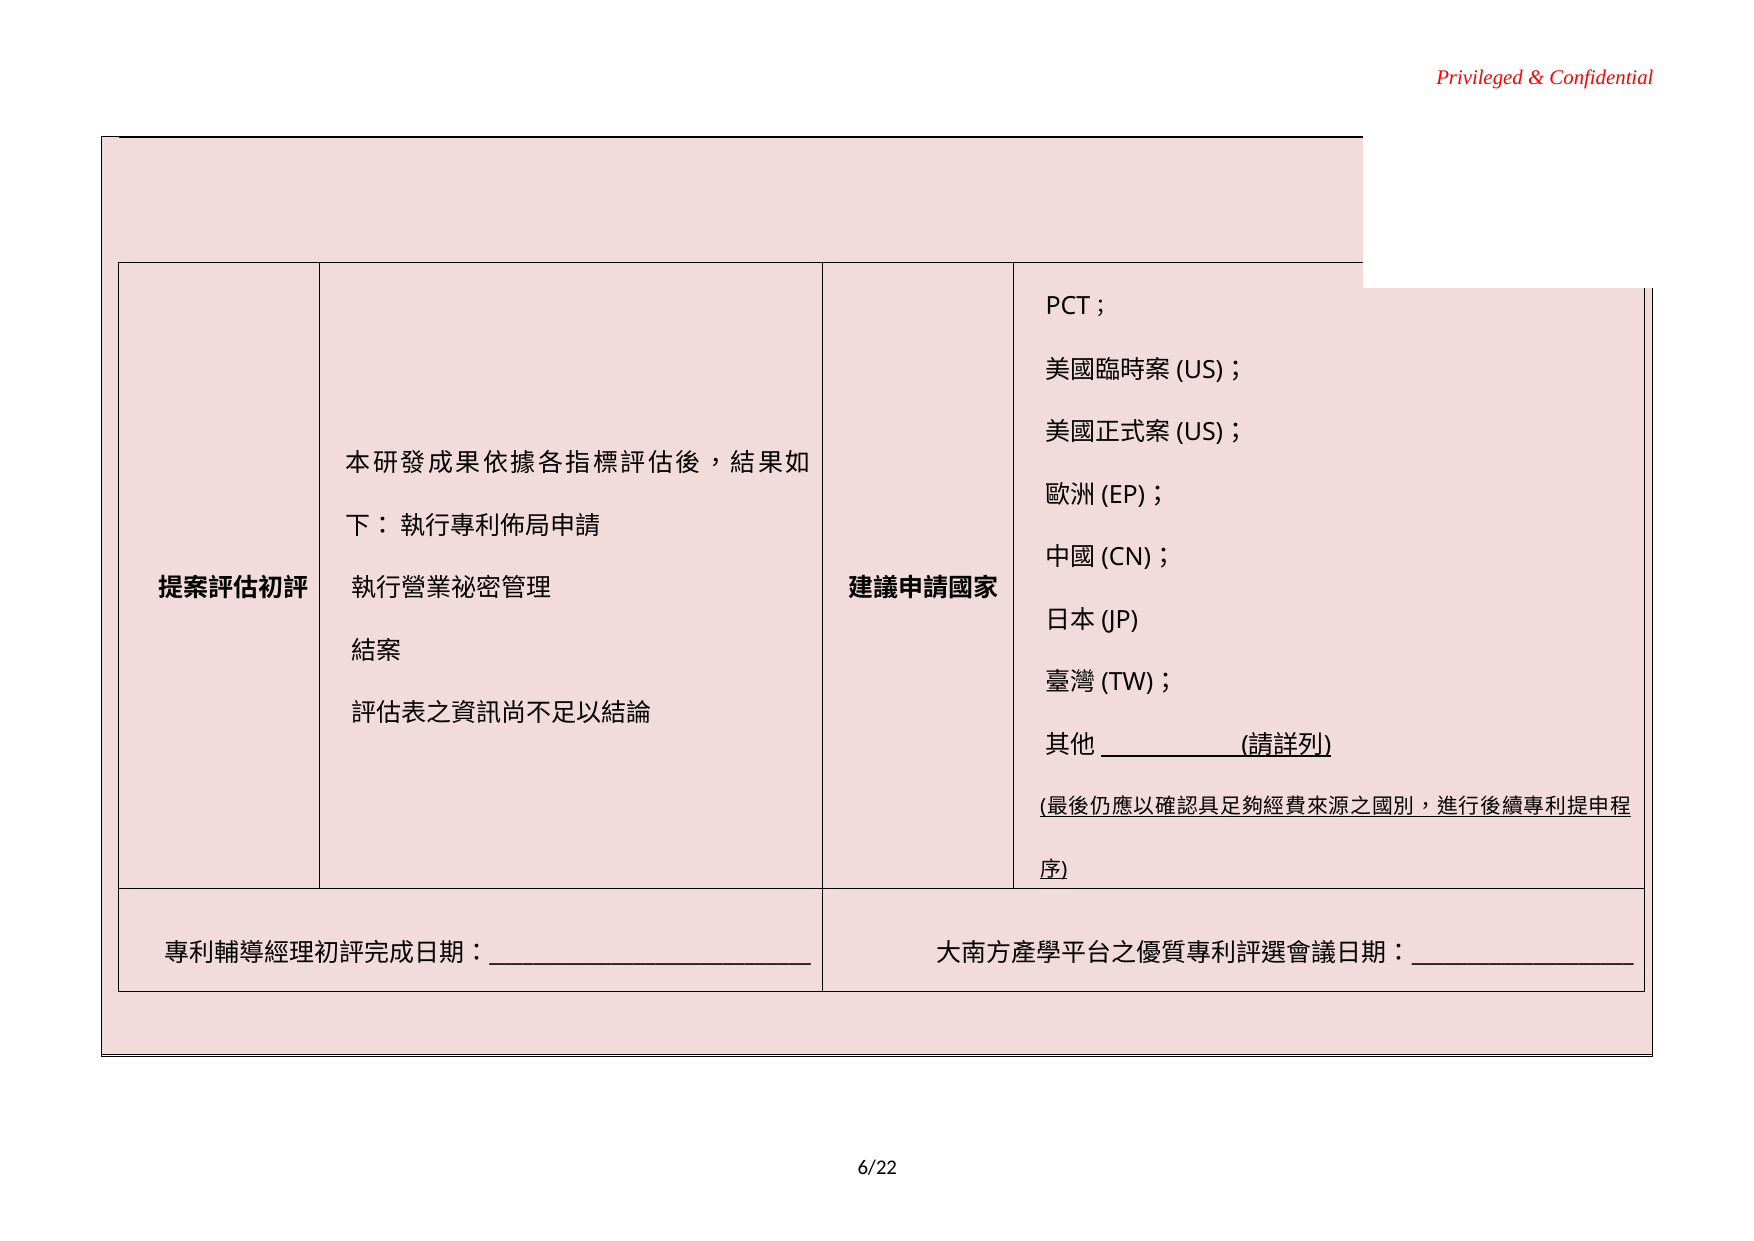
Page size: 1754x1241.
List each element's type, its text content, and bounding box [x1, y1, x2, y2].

table_cell PCT； 美國臨時案 (US)； 美國正式案 (US)； 歐洲 (EP)； 中國 (CN)； 日本 (JP) 臺灣 (TW)； 其他 (請詳列) (最後仍應以確認具足夠經費來源之國別，進行後續專利提申程序) [1014, 263, 1644, 888]
table_cell 本研發成果依據各指標評估後，結果如下： 執行專利佈局申請 執行營業祕密管理 結案 評估表之資訊尚不足以結論 [320, 263, 822, 888]
table_cell 建議申請國家 [823, 263, 1013, 888]
table_cell 大南方產學平台之優質專利評選會議日期：____________________ [823, 889, 1644, 991]
table_cell 提案評估初評 [119, 263, 319, 888]
table_cell 專利輔導經理初評完成日期：_____________________________ [119, 889, 822, 991]
table_header [320, 138, 1363, 262]
table_cell [102, 137, 1652, 1054]
table_header [119, 138, 319, 262]
